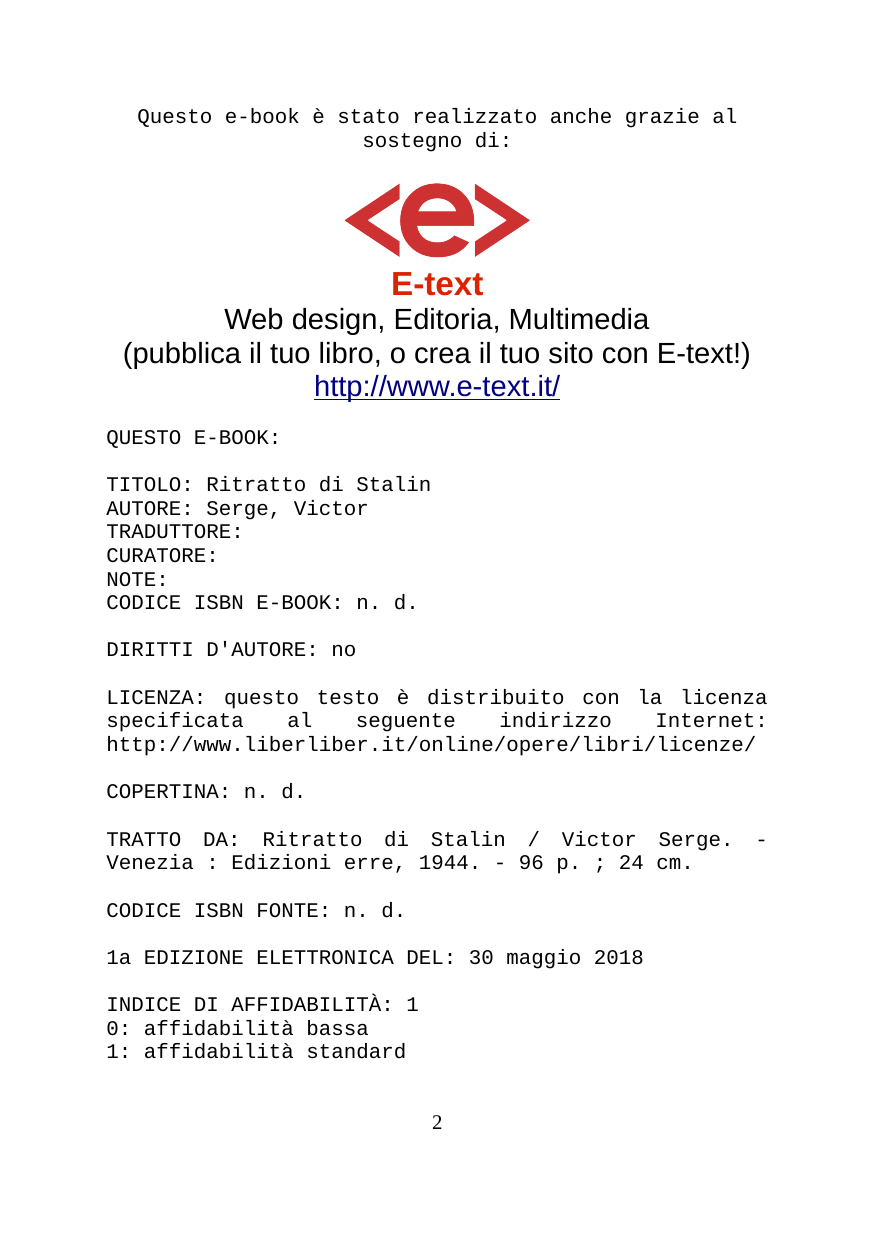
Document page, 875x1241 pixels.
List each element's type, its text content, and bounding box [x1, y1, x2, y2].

text 0: affidabilità bassa [106, 1018, 768, 1041]
text CURATORE: [106, 545, 768, 568]
text http://www.e-text.it/ [106, 369, 768, 403]
text 1: affidabilità standard [106, 1041, 768, 1065]
text E-text [106, 264, 768, 302]
text CODICE ISBN E-BOOK: n. d. [106, 592, 768, 616]
text 1a EDIZIONE ELETTRONICA DEL: 30 maggio 2018 [106, 947, 768, 971]
text COPERTINA: n. d. [106, 781, 768, 805]
text NOTE: [106, 568, 768, 592]
text INDICE DI AFFIDABILITÀ: 1 [106, 994, 768, 1018]
text Web design, Editoria, Multimedia [106, 302, 768, 336]
text LICENZA: questo testo è distribuito con la licenza specificata al seguente indirizzo Internet: http://www.liberliber.it/online/opere/libri/licenze/ [106, 687, 768, 758]
text Questo e-book è stato realizzato anche grazie al sostegno di: [106, 106, 768, 153]
text TRADUTTORE: [106, 521, 768, 545]
text QUESTO E-BOOK: [106, 427, 768, 450]
text CODICE ISBN FONTE: n. d. [106, 899, 768, 923]
text TRATTO DA: Ritratto di Stalin / Victor Serge. - Venezia : Edizioni erre, 1944. - 96 p. ; 24 cm. [106, 829, 768, 876]
text DIRITTI D'AUTORE: no [106, 639, 768, 663]
text AUTORE: Serge, Victor [106, 498, 768, 521]
text TITOLO: Ritratto di Stalin [106, 474, 768, 498]
text (pubblica il tuo libro, o crea il tuo sito con E-text!) [106, 336, 768, 369]
picture [343, 183, 531, 258]
